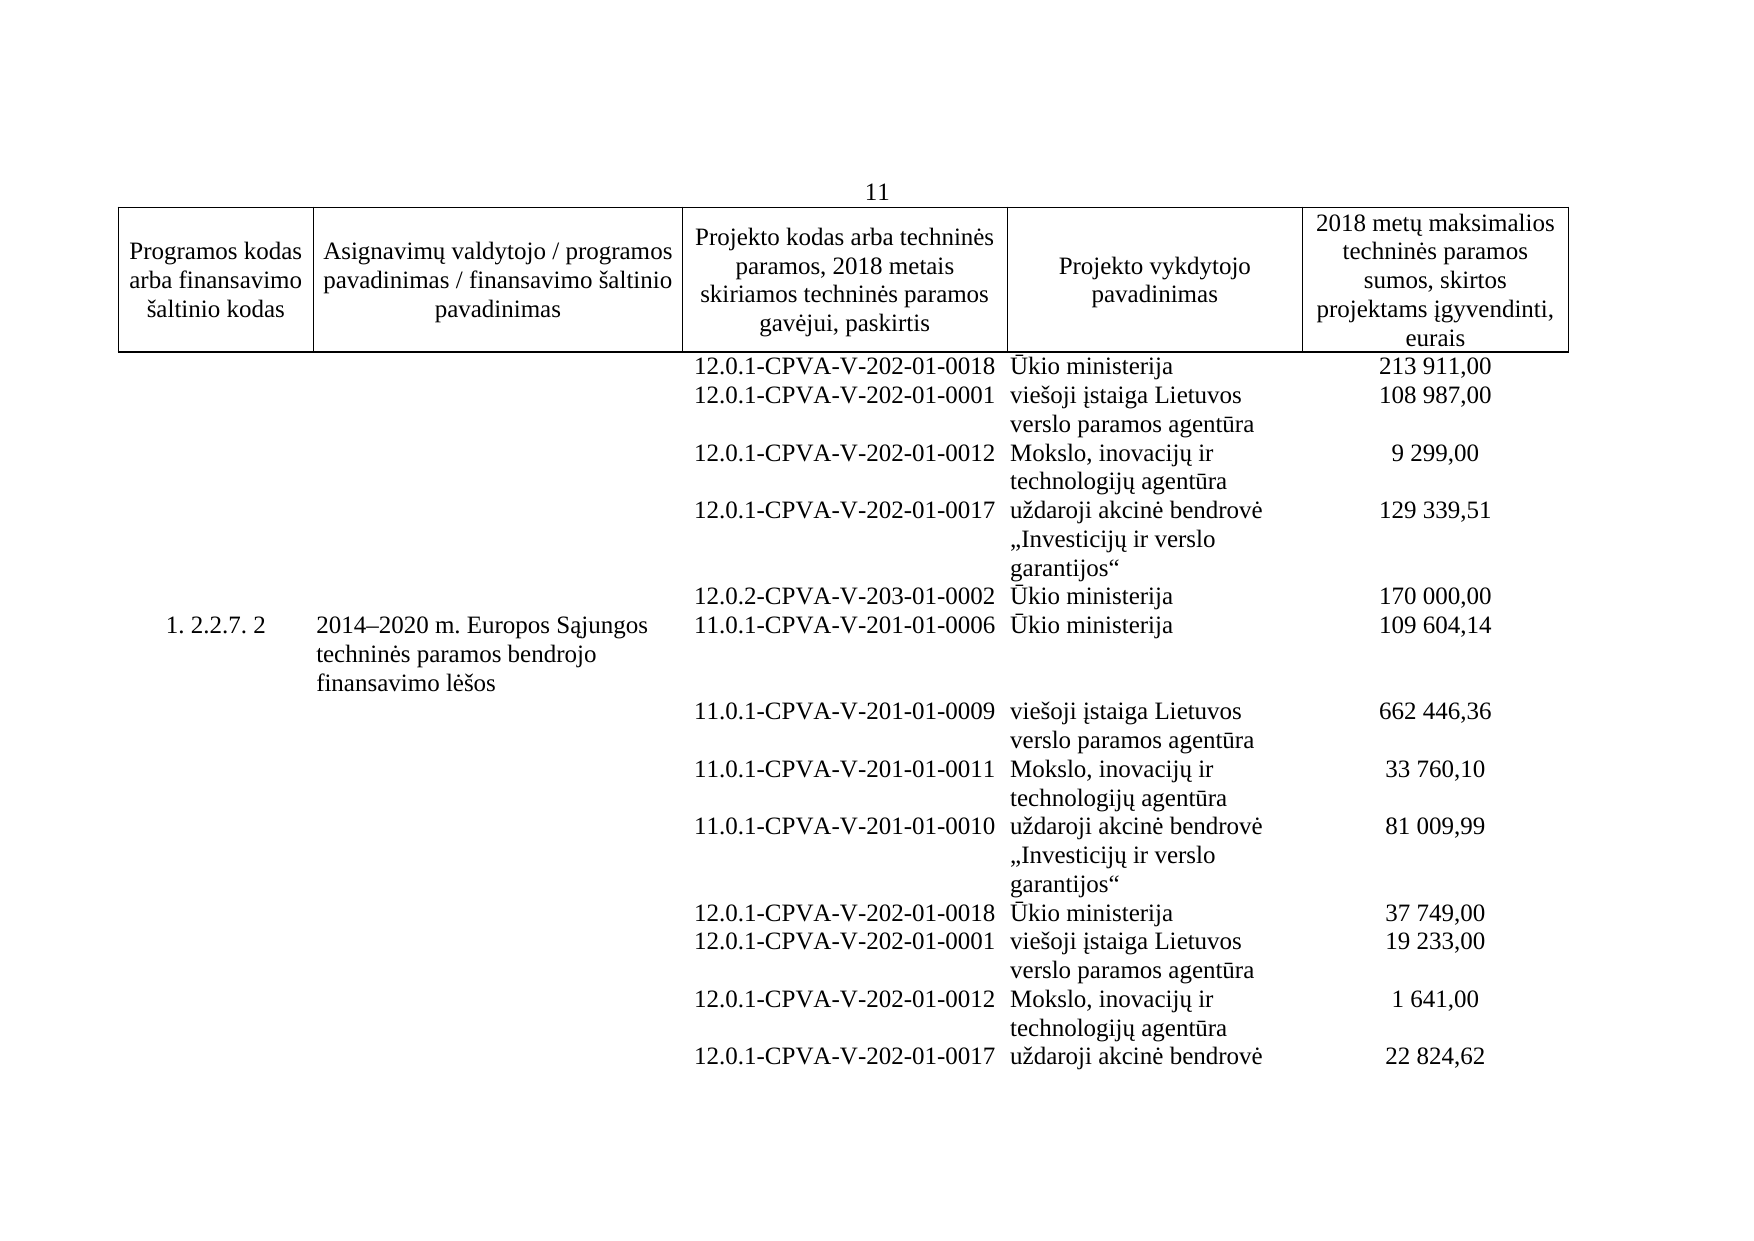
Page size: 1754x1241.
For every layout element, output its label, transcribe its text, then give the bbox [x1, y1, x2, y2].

table_cell Mokslo, inovacijų ir technologijų agentūra [1007, 754, 1302, 811]
table_header Projekto vykdytojo pavadinimas [1008, 208, 1302, 351]
table_cell 109 604,14 [1302, 610, 1568, 696]
table_cell 2014–2020 m. Europos Sąjungos techninės paramos bendrojo finansavimo lėšos [313, 610, 682, 696]
table_cell viešoji įstaiga Lietuvos verslo paramos agentūra [1007, 696, 1302, 754]
table_cell [313, 984, 682, 1041]
table_cell [118, 811, 313, 898]
table_cell 1 641,00 [1302, 984, 1568, 1041]
table_cell [118, 754, 313, 811]
table_header Asignavimų valdytojo / programos pavadinimas / finansavimo šaltinio pavadinimas [314, 208, 682, 351]
table_cell [118, 581, 313, 610]
table_cell [313, 1041, 682, 1070]
table_cell 12.0.1-CPVA-V-202-01-0001 [682, 380, 1007, 438]
table_cell [118, 495, 313, 581]
table_cell uždaroji akcinė bendrovė „Investicijų ir verslo garantijos“ [1007, 495, 1302, 581]
table_cell 11.0.1-CPVA-V-201-01-0010 [682, 811, 1007, 898]
table_cell [313, 696, 682, 754]
table_cell [313, 581, 682, 610]
table_cell [313, 811, 682, 898]
table_cell 11.0.1-CPVA-V-201-01-0009 [682, 696, 1007, 754]
table_cell 11.0.1-CPVA-V-201-01-0011 [682, 754, 1007, 811]
table_cell [118, 984, 313, 1041]
table_cell 81 009,99 [1302, 811, 1568, 898]
table_cell 12.0.1-CPVA-V-202-01-0012 [682, 984, 1007, 1041]
table_header 2018 metų maksimalios techninės paramos sumos, skirtos projektams įgyvendinti, eurais [1303, 208, 1568, 351]
table_cell [118, 898, 313, 926]
table_cell viešoji įstaiga Lietuvos verslo paramos agentūra [1007, 380, 1302, 438]
table_cell [313, 754, 682, 811]
table_cell 129 339,51 [1302, 495, 1568, 581]
table_cell 662 446,36 [1302, 696, 1568, 754]
table_cell Ūkio ministerija [1007, 610, 1302, 696]
table_header Projekto kodas arba techninės paramos, 2018 metais skiriamos techninės paramos gavėjui, paskirtis [683, 208, 1007, 351]
table_cell Mokslo, inovacijų ir technologijų agentūra [1007, 984, 1302, 1041]
table_cell 19 233,00 [1302, 926, 1568, 984]
table_header Programos kodas arba finansavimo šaltinio kodas [119, 208, 313, 351]
table_cell 12.0.1-CPVA-V-202-01-0018 [682, 353, 1007, 380]
table_cell 108 987,00 [1302, 380, 1568, 438]
table_cell 11.0.1-CPVA-V-201-01-0006 [682, 610, 1007, 696]
table_cell 170 000,00 [1302, 581, 1568, 610]
table_cell uždaroji akcinė bendrovė [1007, 1041, 1302, 1070]
table_cell 213 911,00 [1302, 353, 1568, 380]
table_cell 12.0.1-CPVA-V-202-01-0012 [682, 438, 1007, 495]
table_cell 12.0.1-CPVA-V-202-01-0001 [682, 926, 1007, 984]
table_cell 22 824,62 [1302, 1041, 1568, 1070]
table_cell 9 299,00 [1302, 438, 1568, 495]
table_cell [118, 380, 313, 438]
table_cell Mokslo, inovacijų ir technologijų agentūra [1007, 438, 1302, 495]
table_cell [313, 353, 682, 380]
table_cell [118, 696, 313, 754]
table_cell [118, 1041, 313, 1070]
table_cell [118, 353, 313, 380]
table_cell 12.0.1-CPVA-V-202-01-0017 [682, 495, 1007, 581]
table_cell [118, 926, 313, 984]
table_cell Ūkio ministerija [1007, 353, 1302, 380]
table_cell [118, 438, 313, 495]
table_cell [313, 926, 682, 984]
table_cell [313, 898, 682, 926]
table_cell uždaroji akcinė bendrovė „Investicijų ir verslo garantijos“ [1007, 811, 1302, 898]
table_cell Ūkio ministerija [1007, 898, 1302, 926]
table_cell Ūkio ministerija [1007, 581, 1302, 610]
table_cell 33 760,10 [1302, 754, 1568, 811]
table_cell viešoji įstaiga Lietuvos verslo paramos agentūra [1007, 926, 1302, 984]
table_cell [313, 380, 682, 438]
table_cell 1. 2.2.7. 2 [118, 610, 313, 696]
table_cell 37 749,00 [1302, 898, 1568, 926]
table_cell 12.0.1-CPVA-V-202-01-0017 [682, 1041, 1007, 1070]
table_cell 12.0.1-CPVA-V-202-01-0018 [682, 898, 1007, 926]
table_cell [313, 495, 682, 581]
table_cell [313, 438, 682, 495]
table_cell 12.0.2-CPVA-V-203-01-0002 [682, 581, 1007, 610]
